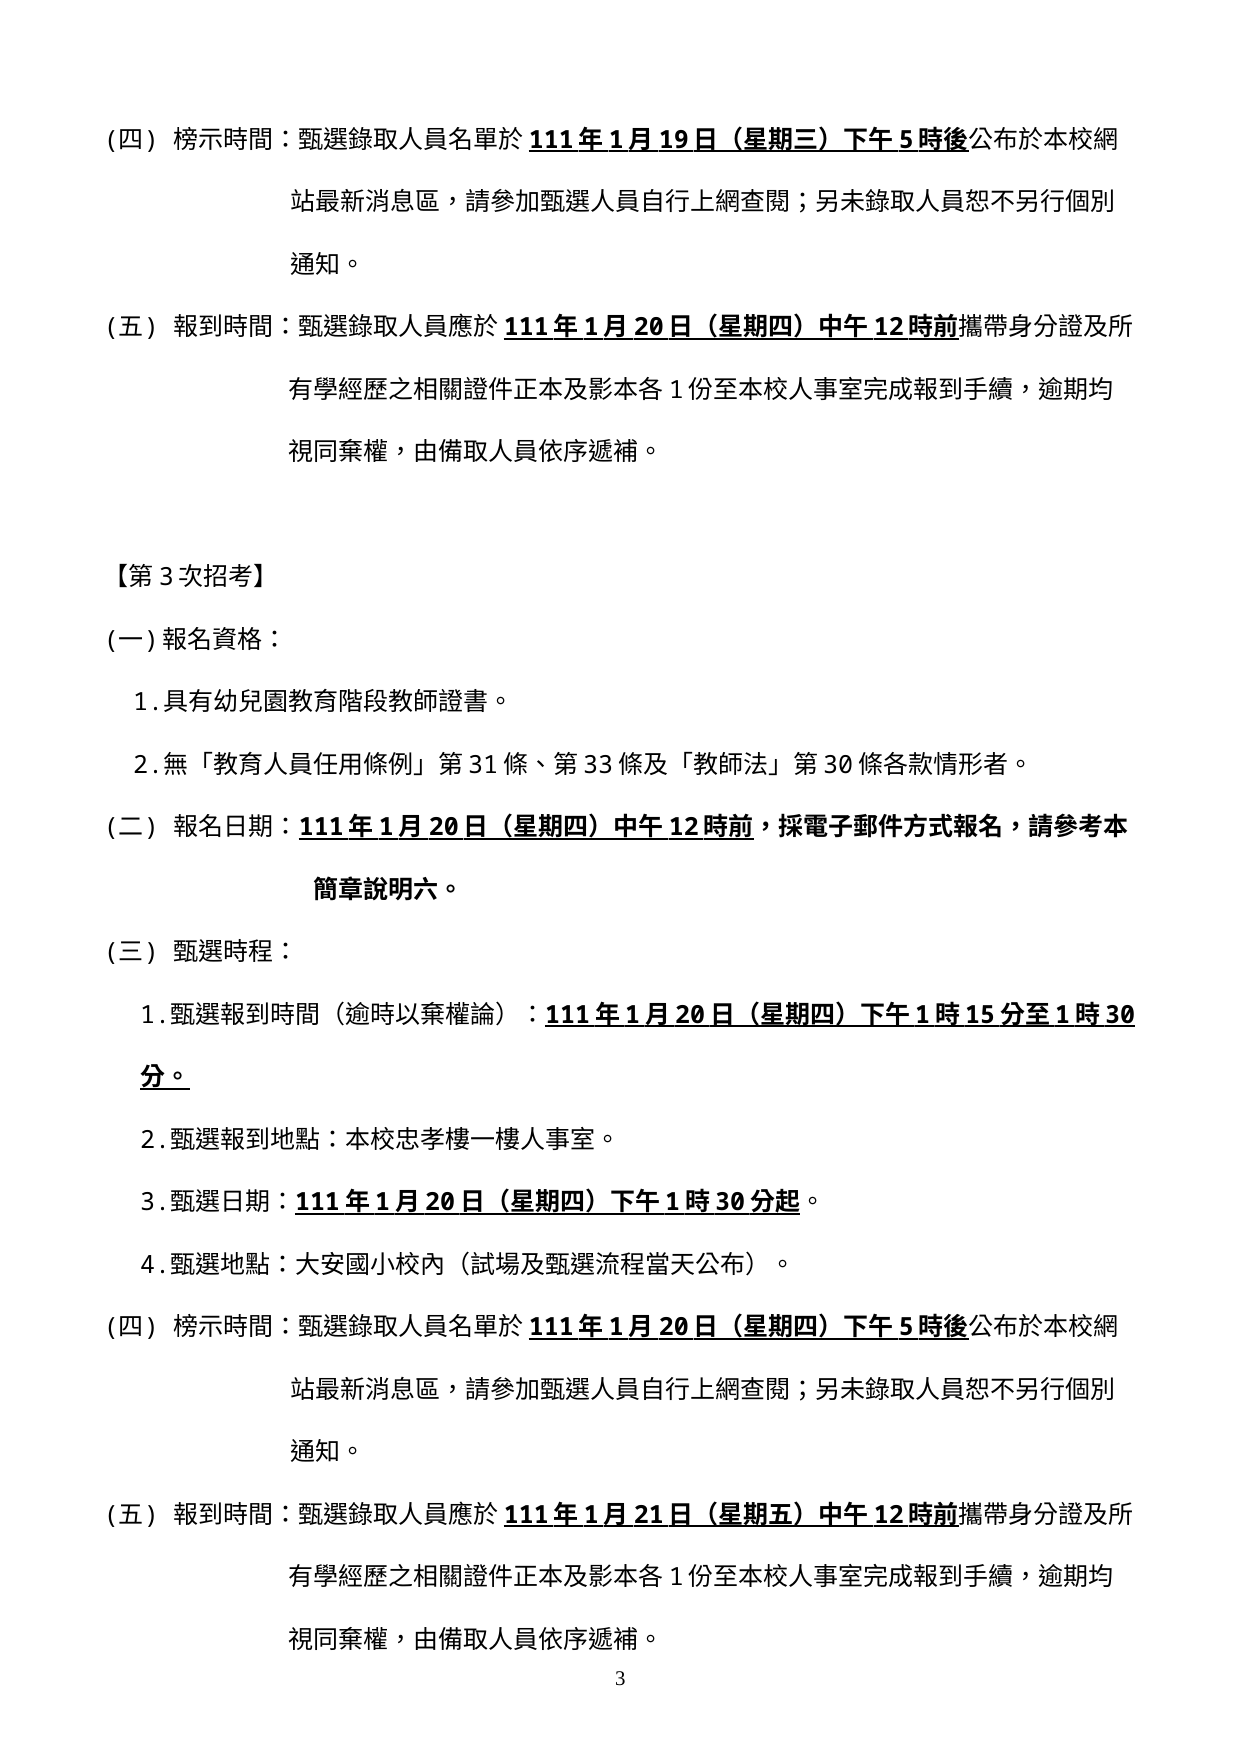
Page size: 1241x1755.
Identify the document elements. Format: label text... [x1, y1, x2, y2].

text (五) 報到時間：甄選錄取人員應於111年1月20日（星期四）中午12時前攜帶身分證及所有學經歷之相關證件正本及影本各1份至本校人事室完成報到手續，逾期均視同棄權，由備取人員依序遞補。 [103, 283, 1137, 471]
text (四) 榜示時間：甄選錄取人員名單於111年1月20日（星期四）下午5時後公布於本校網站最新消息區，請參加甄選人員自行上網查閱；另未錄取人員恕不另行個別通知。 [103, 1283, 1137, 1471]
text 3.甄選日期：111年1月20日（星期四）下午1時30分起。 [140, 1158, 1137, 1221]
text 2.甄選報到地點：本校忠孝樓一樓人事室。 [140, 1096, 1137, 1158]
text (一) 報名資格： [103, 596, 1137, 658]
text 1.甄選報到時間（逾時以棄權論）：111年1月20日（星期四）下午1時15分至1時30分。 [140, 971, 1137, 1096]
text (五) 報到時間：甄選錄取人員應於111年1月21日（星期五）中午12時前攜帶身分證及所有學經歷之相關證件正本及影本各1份至本校人事室完成報到手續，逾期均視同棄權，由備取人員依序遞補。 [103, 1471, 1137, 1658]
text 簡章說明六。 [103, 846, 1137, 908]
text (三) 甄選時程： [103, 908, 1137, 971]
text (二) 報名日期：111年1月20日（星期四）中午12時前，採電子郵件方式報名，請參考本 [103, 783, 1137, 846]
text 【第3次招考】 [103, 533, 1137, 596]
text 2.無「教育人員任用條例」第31條、第33條及「教師法」第30條各款情形者。 [133, 721, 1137, 783]
text 1.具有幼兒園教育階段教師證書。 [133, 658, 1137, 721]
text 4.甄選地點：大安國小校內（試場及甄選流程當天公布）。 [140, 1221, 1137, 1283]
text (四) 榜示時間：甄選錄取人員名單於111年1月19日（星期三）下午5時後公布於本校網站最新消息區，請參加甄選人員自行上網查閱；另未錄取人員恕不另行個別通知。 [103, 96, 1137, 283]
